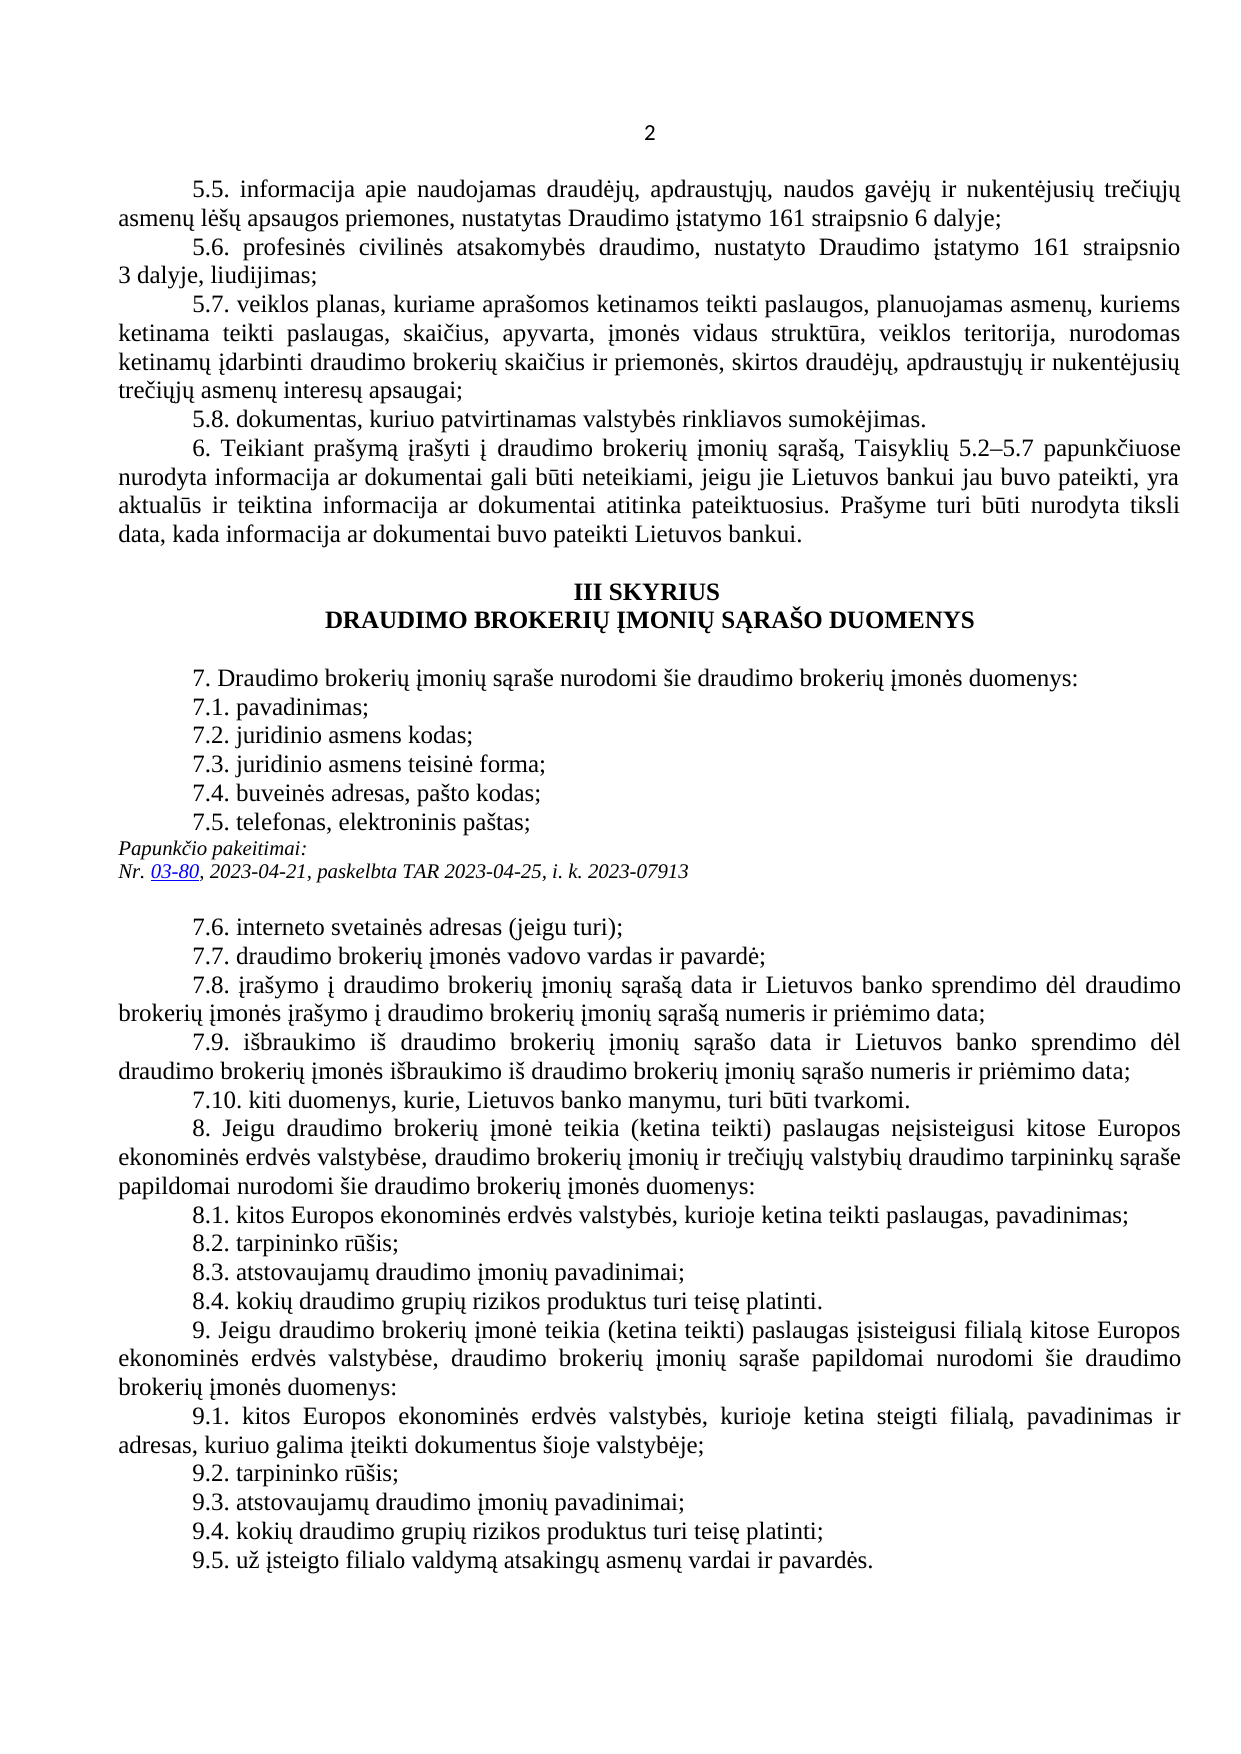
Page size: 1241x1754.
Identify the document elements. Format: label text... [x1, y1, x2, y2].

text 7. Draudimo brokerių įmonių sąraše nurodomi šie draudimo brokerių įmonės duomenys: [118, 663, 1181, 692]
text 7.2. juridinio asmens kodas; [118, 720, 1181, 749]
text 7.5. telefonas, elektroninis paštas; [118, 807, 1181, 835]
text 8. Jeigu draudimo brokerių įmonė teikia (ketina teikti) paslaugas neįsisteigusi kitose Europos ekonominės erdvės valstybėse, draudimo brokerių įmonių ir trečiųjų valstybių draudimo tarpininkų sąraše papildomai nurodomi šie draudimo brokerių įmonės duomenys: [118, 1113, 1181, 1200]
text 9.5. už įsteigto filialo valdymą atsakingų asmenų vardai ir pavardės. [118, 1545, 1181, 1573]
text 7.1. pavadinimas; [118, 692, 1181, 720]
text 5.5. informacija apie naudojamas draudėjų, apdraustųjų, naudos gavėjų ir nukentėjusių trečiųjų asmenų lėšų apsaugos priemones, nustatytas Draudimo įstatymo 161 straipsnio 6 dalyje; [118, 174, 1181, 232]
text 7.4. buveinės adresas, pašto kodas; [118, 778, 1181, 807]
text 9.4. kokių draudimo grupių rizikos produktus turi teisę platinti; [118, 1516, 1181, 1545]
text 7.3. juridinio asmens teisinė forma; [118, 749, 1181, 778]
text 7.7. draudimo brokerių įmonės vadovo vardas ir pavardė; [118, 941, 1181, 970]
text 7.9. išbraukimo iš draudimo brokerių įmonių sąrašo data ir Lietuvos banko sprendimo dėl draudimo brokerių įmonės išbraukimo iš draudimo brokerių įmonių sąrašo numeris ir priėmimo data; [118, 1027, 1181, 1085]
text 9.1. kitos Europos ekonominės erdvės valstybės, kurioje ketina steigti filialą, pavadinimas ir adresas, kuriuo galima įteikti dokumentus šioje valstybėje; [118, 1401, 1181, 1458]
text 7.6. interneto svetainės adresas (jeigu turi); [118, 912, 1181, 941]
text DRAUDIMO BROKERIŲ ĮMONIŲ SĄRAŠO DUOMENYS [118, 605, 1181, 634]
text Papunkčio pakeitimai: [118, 835, 1181, 859]
text Nr. 03-80, 2023-04-21, paskelbta TAR 2023-04-25, i. k. 2023-07913 [118, 859, 1181, 883]
text 9. Jeigu draudimo brokerių įmonė teikia (ketina teikti) paslaugas įsisteigusi filialą kitose Europos ekonominės erdvės valstybėse, draudimo brokerių įmonių sąraše papildomai nurodomi šie draudimo brokerių įmonės duomenys: [118, 1315, 1181, 1401]
text 8.1. kitos Europos ekonominės erdvės valstybės, kurioje ketina teikti paslaugas, pavadinimas; [118, 1200, 1181, 1228]
text 6. Teikiant prašymą įrašyti į draudimo brokerių įmonių sąrašą, Taisyklių 5.2–5.7 papunkčiuose nurodyta informacija ar dokumentai gali būti neteikiami, jeigu jie Lietuvos bankui jau buvo pateikti, yra aktualūs ir teiktina informacija ar dokumentai atitinka pateiktuosius. Prašyme turi būti nurodyta tiksli data, kada informacija ar dokumentai buvo pateikti Lietuvos bankui. [118, 433, 1181, 548]
text 8.2. tarpininko rūšis; [118, 1228, 1181, 1257]
text 7.8. įrašymo į draudimo brokerių įmonių sąrašą data ir Lietuvos banko sprendimo dėl draudimo brokerių įmonės įrašymo į draudimo brokerių įmonių sąrašą numeris ir priėmimo data; [118, 970, 1181, 1027]
text III SKYRIUS [118, 577, 1181, 605]
text 9.3. atstovaujamų draudimo įmonių pavadinimai; [118, 1487, 1181, 1516]
text 5.6. profesinės civilinės atsakomybės draudimo, nustatyto Draudimo įstatymo 161 straipsnio 3 dalyje, liudijimas; [118, 232, 1181, 289]
text 5.8. dokumentas, kuriuo patvirtinamas valstybės rinkliavos sumokėjimas. [118, 404, 1181, 433]
text 8.4. kokių draudimo grupių rizikos produktus turi teisę platinti. [118, 1286, 1181, 1315]
text 7.10. kiti duomenys, kurie, Lietuvos banko manymu, turi būti tvarkomi. [118, 1085, 1181, 1113]
text 8.3. atstovaujamų draudimo įmonių pavadinimai; [118, 1257, 1181, 1286]
text 5.7. veiklos planas, kuriame aprašomos ketinamos teikti paslaugos, planuojamas asmenų, kuriems ketinama teikti paslaugas, skaičius, apyvarta, įmonės vidaus struktūra, veiklos teritorija, nurodomas ketinamų įdarbinti draudimo brokerių skaičius ir priemonės, skirtos draudėjų, apdraustųjų ir nukentėjusių trečiųjų asmenų interesų apsaugai; [118, 289, 1181, 404]
text 9.2. tarpininko rūšis; [118, 1458, 1181, 1487]
